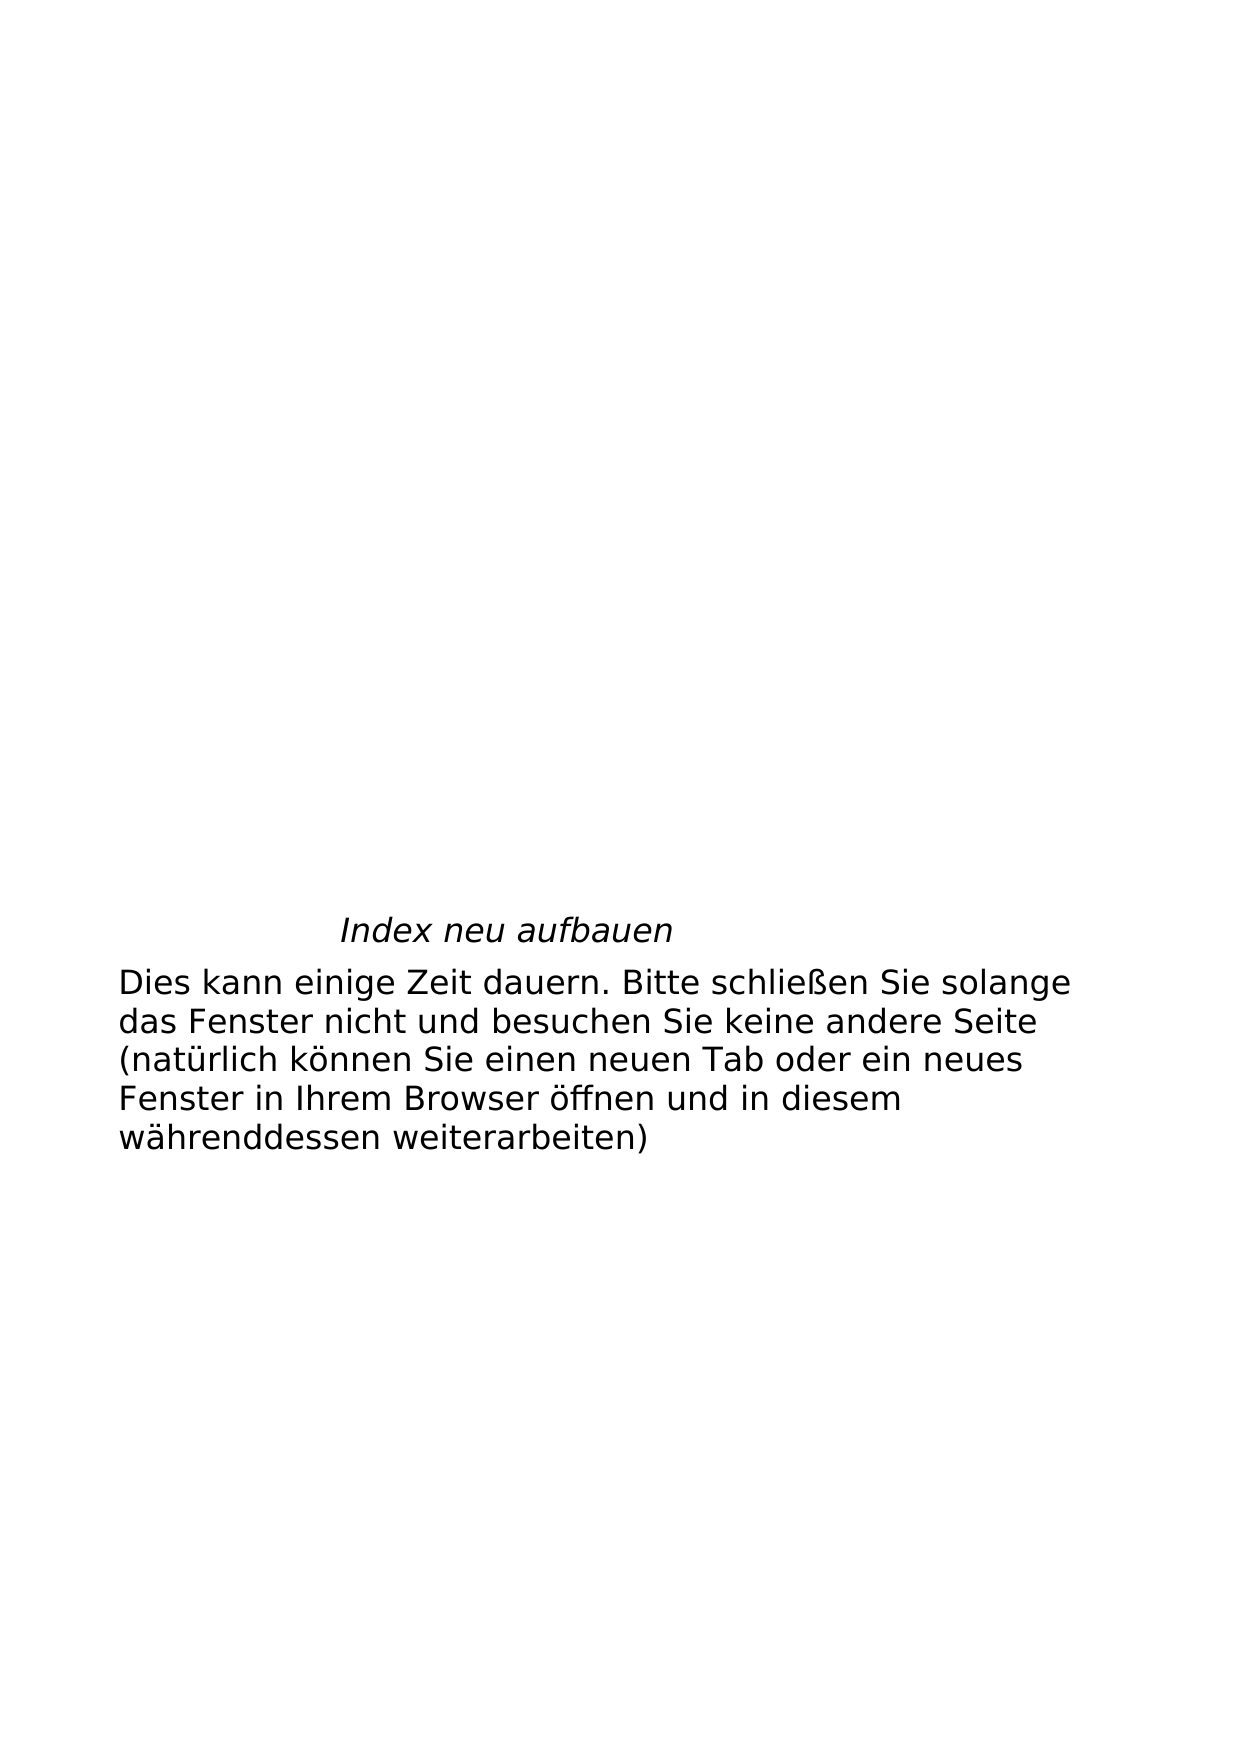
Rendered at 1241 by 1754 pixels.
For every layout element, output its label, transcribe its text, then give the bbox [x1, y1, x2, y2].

text Index neu aufbauen [118, 131, 899, 951]
text Dies kann einige Zeit dauern. Bitte schließen Sie solange das Fenster nicht und besuchen Sie keine andere Seite (natürlich können Sie einen neuen Tab oder ein neues Fenster in Ihrem Browser öffnen und in diesem währenddessen weiterarbeiten) [118, 963, 1122, 1157]
